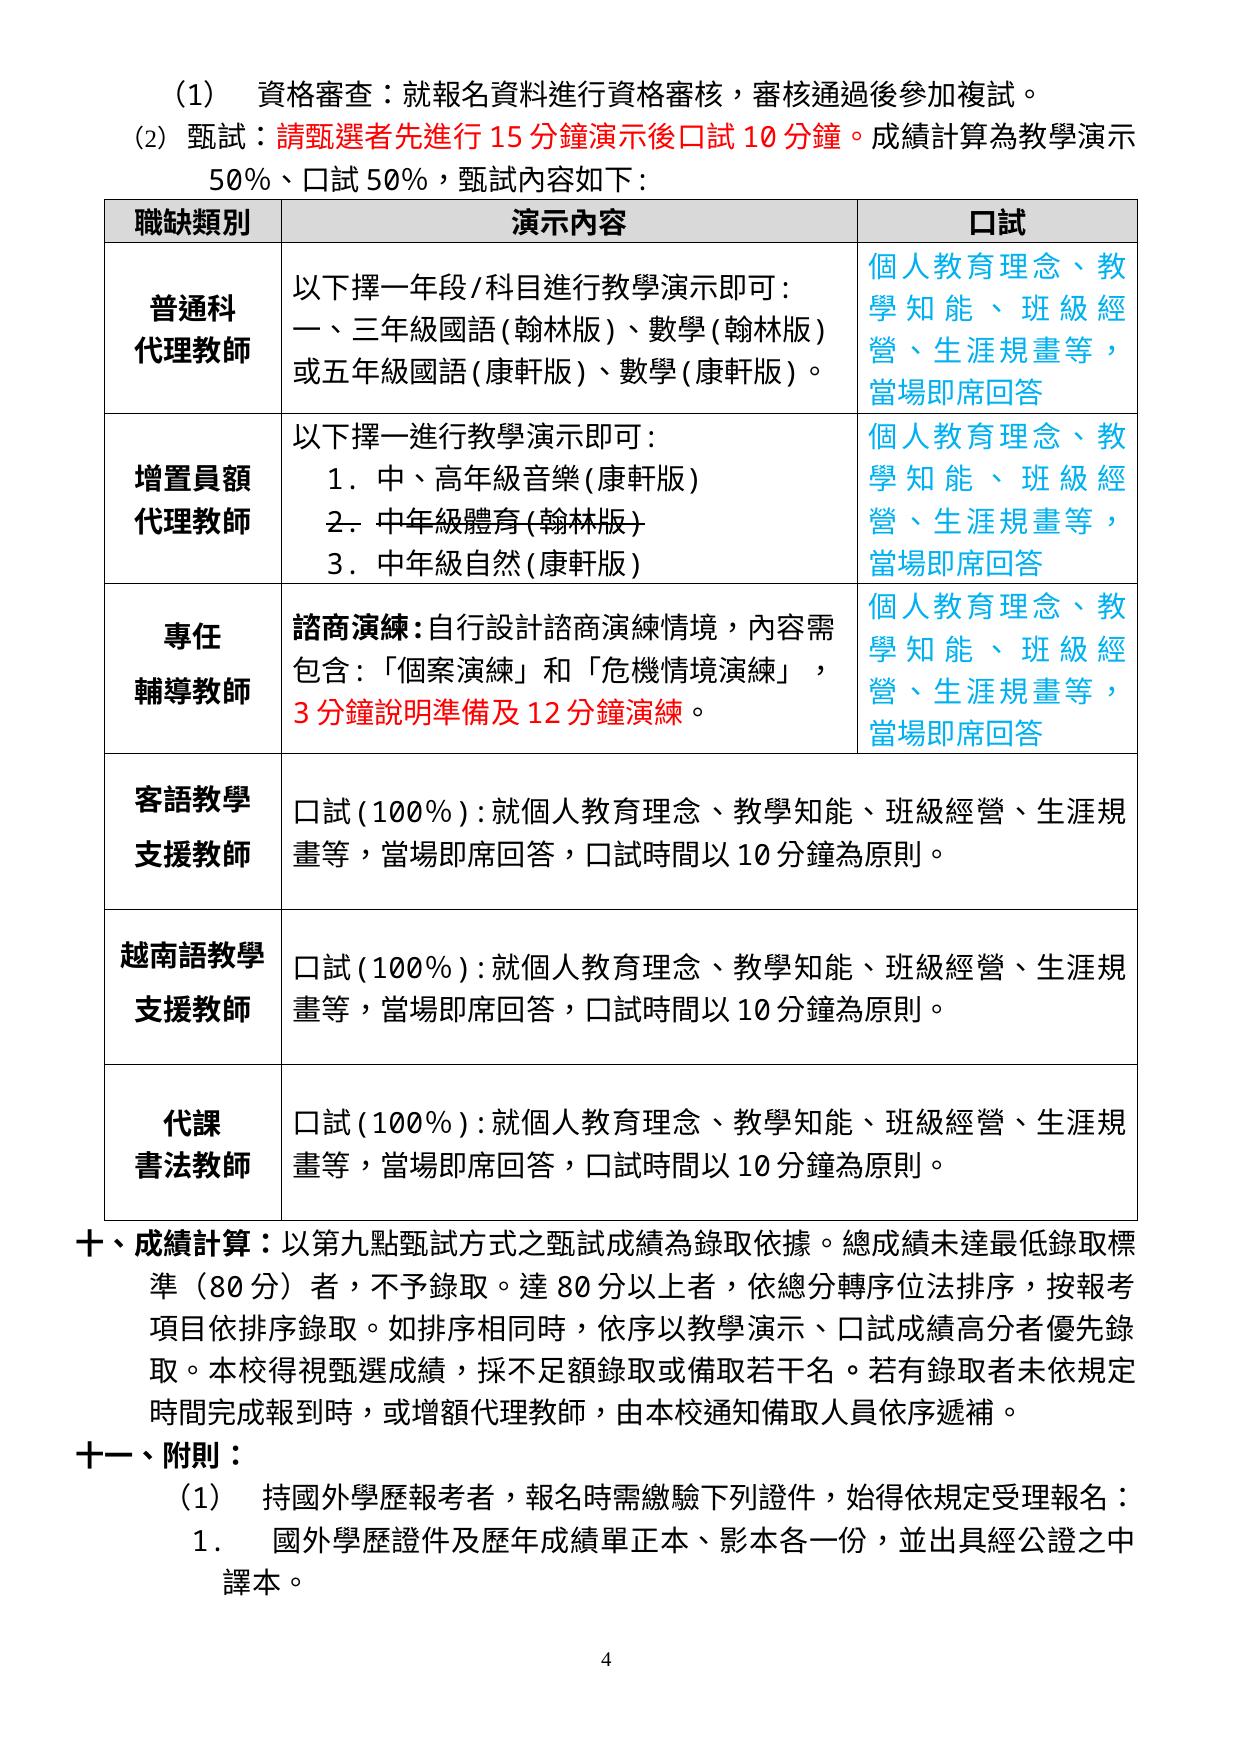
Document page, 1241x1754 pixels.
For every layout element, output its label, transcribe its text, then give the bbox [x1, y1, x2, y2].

table_cell 代課 書法教師 [105, 1065, 281, 1220]
text 十、成績計算：以第九點甄試方式之甄試成績為錄取依據。總成績未達最低錄取標準（80分）者，不予錄取。達80分以上者，依總分轉序位法排序，按報考項目依排序錄取。如排序相同時，依序以教學演示、口試成績高分者優先錄取。本校得視甄選成績，採不足額錄取或備取若干名。若有錄取者未依規定時間完成報到時，或增額代理教師，由本校通知備取人員依序遞補。 [75, 1221, 1137, 1432]
text 十一、附則： [75, 1432, 1137, 1475]
table_cell 諮商演練:自行設計諮商演練情境，內容需包含:「個案演練」和「危機情境演練」， 3分鐘說明準備及12分鐘演練。 [282, 584, 857, 753]
table_cell 普通科 代理教師 [105, 243, 281, 412]
list 甄試：請甄選者先進行15分鐘演示後口試10分鐘。成績計算為教學演示50％、口試50％，甄試內容如下: [119, 114, 1137, 199]
table_cell 增置員額 代理教師 [105, 414, 281, 583]
table_cell 越南語教學 支援教師 [105, 910, 281, 1064]
table_cell 以下擇一年段/科目進行教學演示即可: 一、三年級國語(翰林版)、數學(翰林版)或五年級國語(康軒版)、數學(康軒版)。 [282, 243, 857, 412]
list 資格審查：就報名資料進行資格審核，審核通過後參加複試。 [157, 72, 1137, 114]
table_cell 口試(100％):就個人教育理念、教學知能、班級經營、生涯規畫等，當場即席回答，口試時間以10分鐘為原則。 [282, 910, 1137, 1064]
table_cell 個人教育理念、教學知能、班級經營、生涯規畫等，當場即席回答 [858, 584, 1137, 753]
table_cell 以下擇一進行教學演示即可: 中、高年級音樂(康軒版) 中年級體育(翰林版) 中年級自然(康軒版) [282, 414, 857, 583]
table_cell 口試(100％):就個人教育理念、教學知能、班級經營、生涯規畫等，當場即席回答，口試時間以10分鐘為原則。 [282, 754, 1137, 909]
table_cell 個人教育理念、教學知能、班級經營、生涯規畫等，當場即席回答 [858, 414, 1137, 583]
list 持國外學歷報考者，報名時需繳驗下列證件，始得依規定受理報名： [162, 1475, 1137, 1517]
table_cell 專任 輔導教師 [105, 584, 281, 753]
table_header 演示內容 [282, 200, 857, 242]
table_cell 口試(100％):就個人教育理念、教學知能、班級經營、生涯規畫等，當場即席回答，口試時間以10分鐘為原則。 [282, 1065, 1137, 1220]
list 國外學歷證件及歷年成績單正本、影本各一份，並出具經公證之中譯本。 [191, 1517, 1137, 1602]
table_header 職缺類別 [105, 200, 281, 242]
table_cell 個人教育理念、教學知能、班級經營、生涯規畫等，當場即席回答 [858, 243, 1137, 412]
table_cell 客語教學 支援教師 [105, 754, 281, 909]
table_header 口試 [858, 200, 1137, 242]
